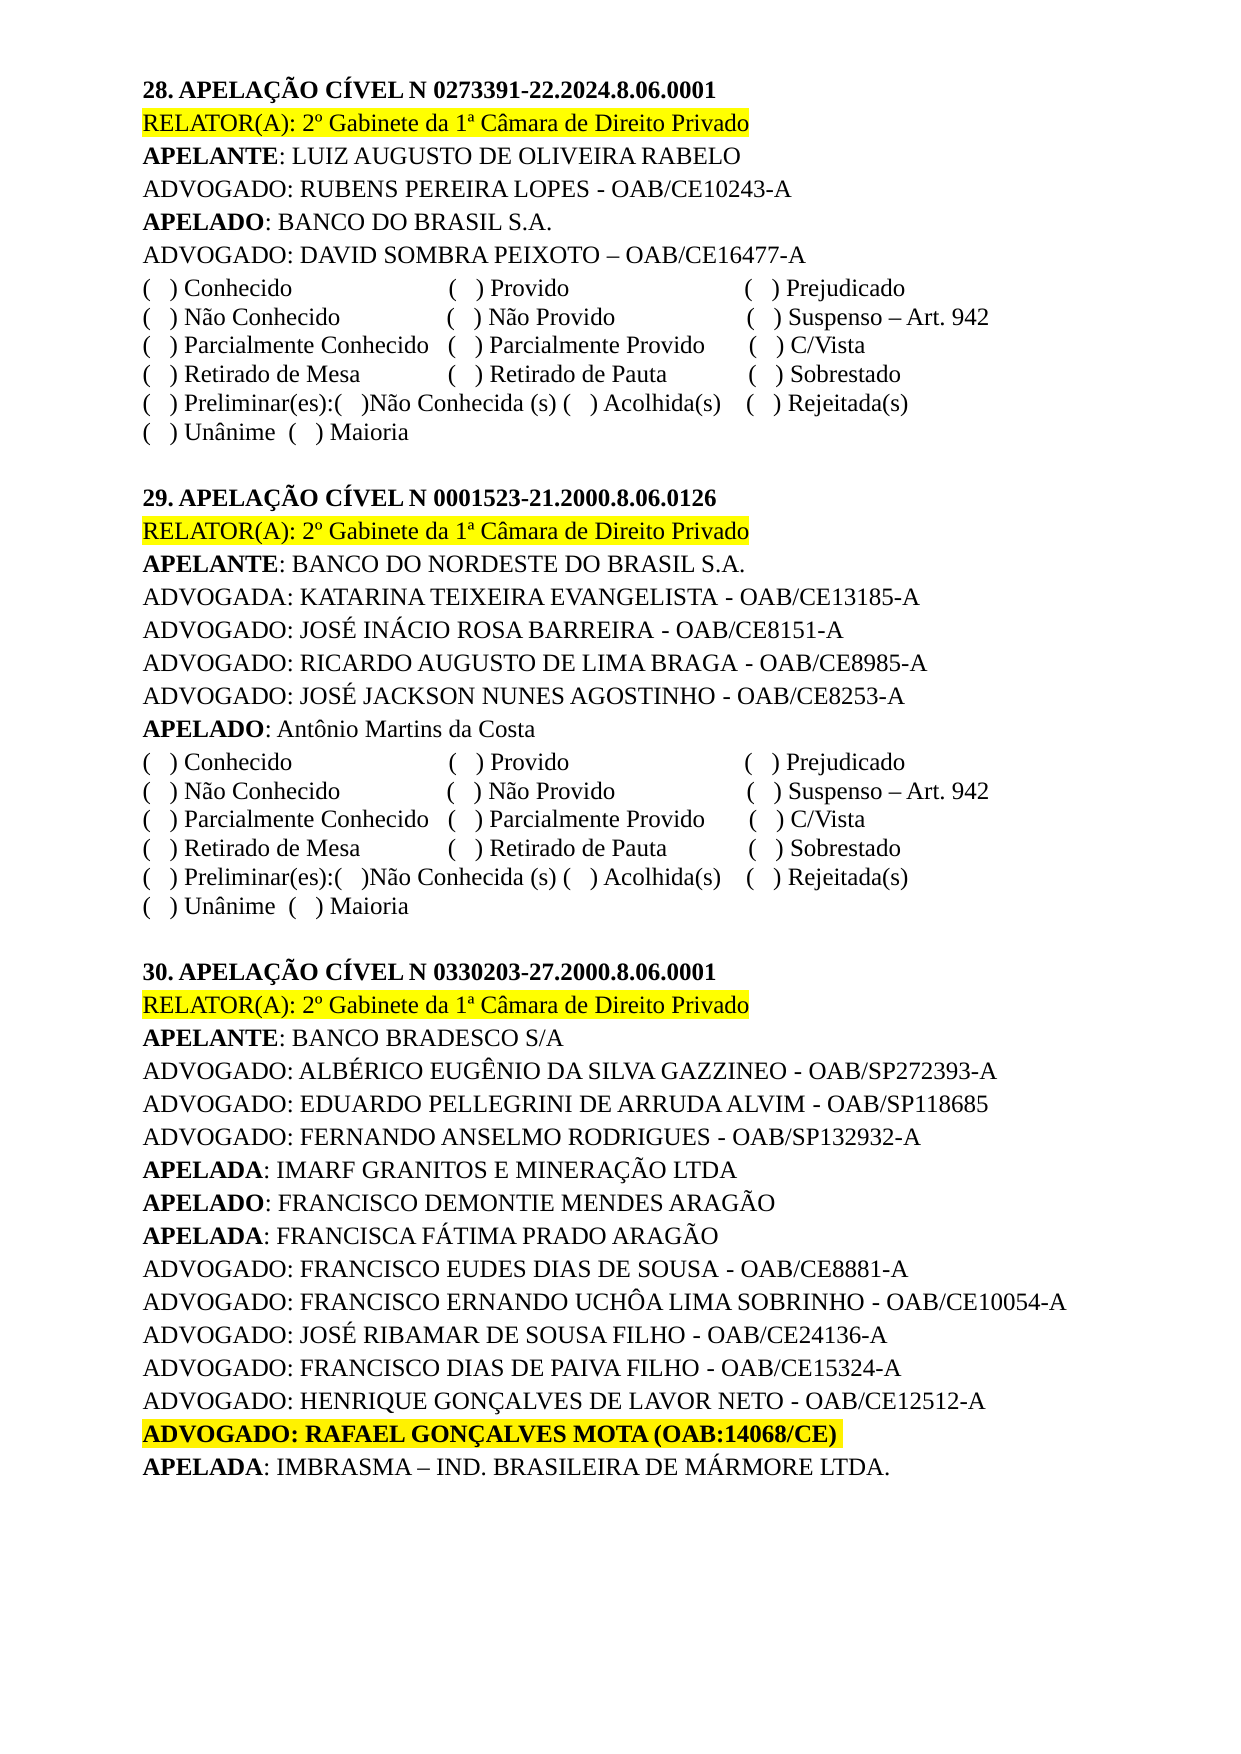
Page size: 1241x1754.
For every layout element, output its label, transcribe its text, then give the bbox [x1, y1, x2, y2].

text ( ) Unânime ( ) Maioria 30. APELAÇÃO CÍVEL N 0330203-27.2000.8.06.0001 RELATOR(A): 2º Gabinete da 1ª Câmara de Direito Privado APELANTE: BANCO BRADESCO S/A ADVOGADO: ALBÉRICO EUGÊNIO DA SILVA GAZZINEO - OAB/SP272393-A ADVOGADO: EDUARDO PELLEGRINI DE ARRUDA ALVIM - OAB/SP118685 ADVOGADO: FERNANDO ANSELMO RODRIGUES - OAB/SP132932-A APELADA: IMARF GRANITOS E MINERAÇÃO LTDA [142, 891, 1141, 1184]
text ( ) Retirado de Mesa ( ) Retirado de Pauta ( ) Sobrestado [142, 359, 1158, 388]
text APELADO: FRANCISCO DEMONTIE MENDES ARAGÃO [142, 1188, 1141, 1217]
text ( ) Retirado de Mesa ( ) Retirado de Pauta ( ) Sobrestado [142, 833, 1158, 862]
text ( ) Preliminar(es):( )Não Conhecida (s) ( ) Acolhida(s) ( ) Rejeitada(s) [142, 388, 1158, 417]
text APELADA: FRANCISCA FÁTIMA PRADO ARAGÃO ADVOGADO: FRANCISCO EUDES DIAS DE SOUSA - OAB/CE8881-A ADVOGADO: FRANCISCO ERNANDO UCHÔA LIMA SOBRINHO - OAB/CE10054-A ADVOGADO: JOSÉ RIBAMAR DE SOUSA FILHO - OAB/CE24136-A ADVOGADO: FRANCISCO DIAS DE PAIVA FILHO - OAB/CE15324-A ADVOGADO: HENRIQUE GONÇALVES DE LAVOR NETO - OAB/CE12512-A ADVOGADO: RAFAEL GONÇALVES MOTA (OAB:14068/CE) APELADA: IMBRASMA – IND. BRASILEIRA DE MÁRMORE LTDA. [142, 1221, 1141, 1481]
text ( ) Conhecido ( ) Provido ( ) Prejudicado [142, 273, 1141, 302]
text ( ) Parcialmente Conhecido ( ) Parcialmente Provido ( ) C/Vista [142, 331, 1158, 359]
text ( ) Unânime ( ) Maioria 29. APELAÇÃO CÍVEL N 0001523-21.2000.8.06.0126 RELATOR(A): 2º Gabinete da 1ª Câmara de Direito Privado APELANTE: BANCO DO NORDESTE DO BRASIL S.A. ADVOGADA: KATARINA TEIXEIRA EVANGELISTA - OAB/CE13185-A ADVOGADO: JOSÉ INÁCIO ROSA BARREIRA - OAB/CE8151-A ADVOGADO: RICARDO AUGUSTO DE LIMA BRAGA - OAB/CE8985-A ADVOGADO: JOSÉ JACKSON NUNES AGOSTINHO - OAB/CE8253-A APELADO: Antônio Martins da Costa [142, 417, 1141, 743]
text ( ) Conhecido ( ) Provido ( ) Prejudicado [142, 747, 1141, 776]
text ( ) Preliminar(es):( )Não Conhecida (s) ( ) Acolhida(s) ( ) Rejeitada(s) [142, 862, 1158, 891]
text ( ) Não Conhecido ( ) Não Provido ( ) Suspenso – Art. 942 [142, 776, 1158, 804]
text ( ) Parcialmente Conhecido ( ) Parcialmente Provido ( ) C/Vista [142, 804, 1158, 833]
text 28. APELAÇÃO CÍVEL N 0273391-22.2024.8.06.0001 RELATOR(A): 2º Gabinete da 1ª Câmara de Direito Privado APELANTE: LUIZ AUGUSTO DE OLIVEIRA RABELO ADVOGADO: RUBENS PEREIRA LOPES - OAB/CE10243-A APELADO: BANCO DO BRASIL S.A. ADVOGADO: DAVID SOMBRA PEIXOTO – OAB/CE16477-A [142, 75, 1141, 269]
text ( ) Não Conhecido ( ) Não Provido ( ) Suspenso – Art. 942 [142, 302, 1158, 331]
